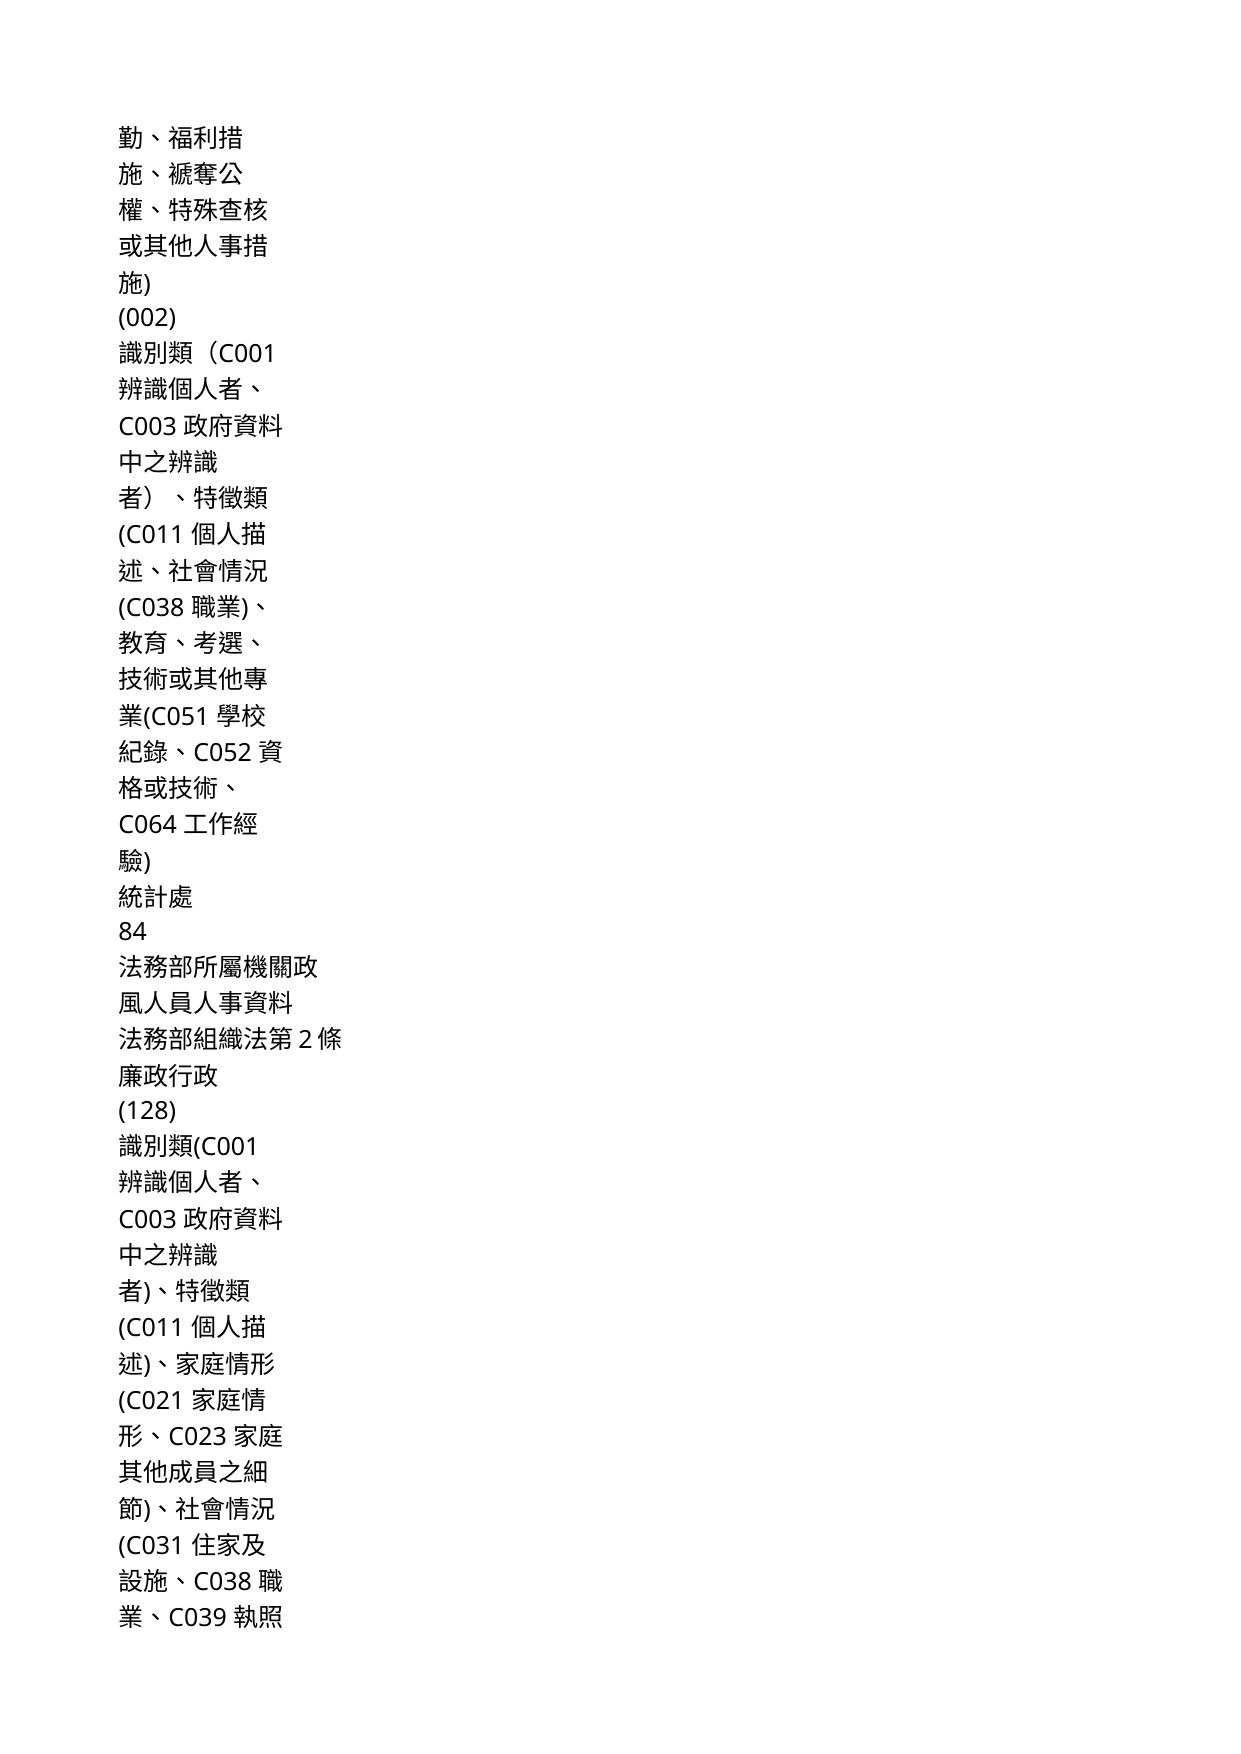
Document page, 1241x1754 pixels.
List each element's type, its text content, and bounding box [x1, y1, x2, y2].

text 勤、福利措 [118, 118, 1122, 154]
text (128) [118, 1092, 1122, 1127]
text 者)、特徵類 [118, 1272, 1122, 1308]
text 業(C051 學校 [118, 696, 1122, 732]
text 統計處 [118, 877, 1122, 913]
text C003 政府資料 [118, 1199, 1122, 1235]
text 述、社會情況 [118, 551, 1122, 587]
text 或其他人事措 [118, 227, 1122, 263]
text (C011 個人描 [118, 1308, 1122, 1344]
text 述)、家庭情形 [118, 1344, 1122, 1380]
text 施、褫奪公 [118, 154, 1122, 191]
text 格或技術、 [118, 768, 1122, 805]
text (C021 家庭情 [118, 1380, 1122, 1417]
text 識別類(C001 [118, 1127, 1122, 1163]
text 中之辨識 [118, 1235, 1122, 1272]
text (002) [118, 299, 1122, 333]
text 中之辨識 [118, 442, 1122, 478]
text 紀錄、C052 資 [118, 732, 1122, 768]
text 辨識個人者、 [118, 370, 1122, 406]
text 技術或其他專 [118, 660, 1122, 696]
text 設施、C038 職 [118, 1562, 1122, 1598]
text (C038 職業)、 [118, 587, 1122, 623]
text 風人員人事資料 [118, 984, 1122, 1020]
text 廉政行政 [118, 1056, 1122, 1092]
text 形、C023 家庭 [118, 1417, 1122, 1453]
text C064 工作經 [118, 805, 1122, 841]
text 識別類（C001 [118, 333, 1122, 370]
text 法務部所屬機關政 [118, 947, 1122, 984]
text 節)、社會情況 [118, 1489, 1122, 1525]
text (C031 住家及 [118, 1525, 1122, 1562]
text 教育、考選、 [118, 623, 1122, 660]
text 其他成員之細 [118, 1453, 1122, 1489]
text 者）、特徵類 [118, 478, 1122, 515]
text 84 [118, 913, 1122, 947]
text (C011 個人描 [118, 515, 1122, 551]
text 權、特殊查核 [118, 191, 1122, 227]
text 驗) [118, 841, 1122, 877]
text 法務部組織法第2條 [118, 1020, 1122, 1056]
text 施) [118, 263, 1122, 299]
text C003 政府資料 [118, 406, 1122, 442]
text 業、C039 執照 [118, 1598, 1122, 1634]
text 辨識個人者、 [118, 1163, 1122, 1199]
